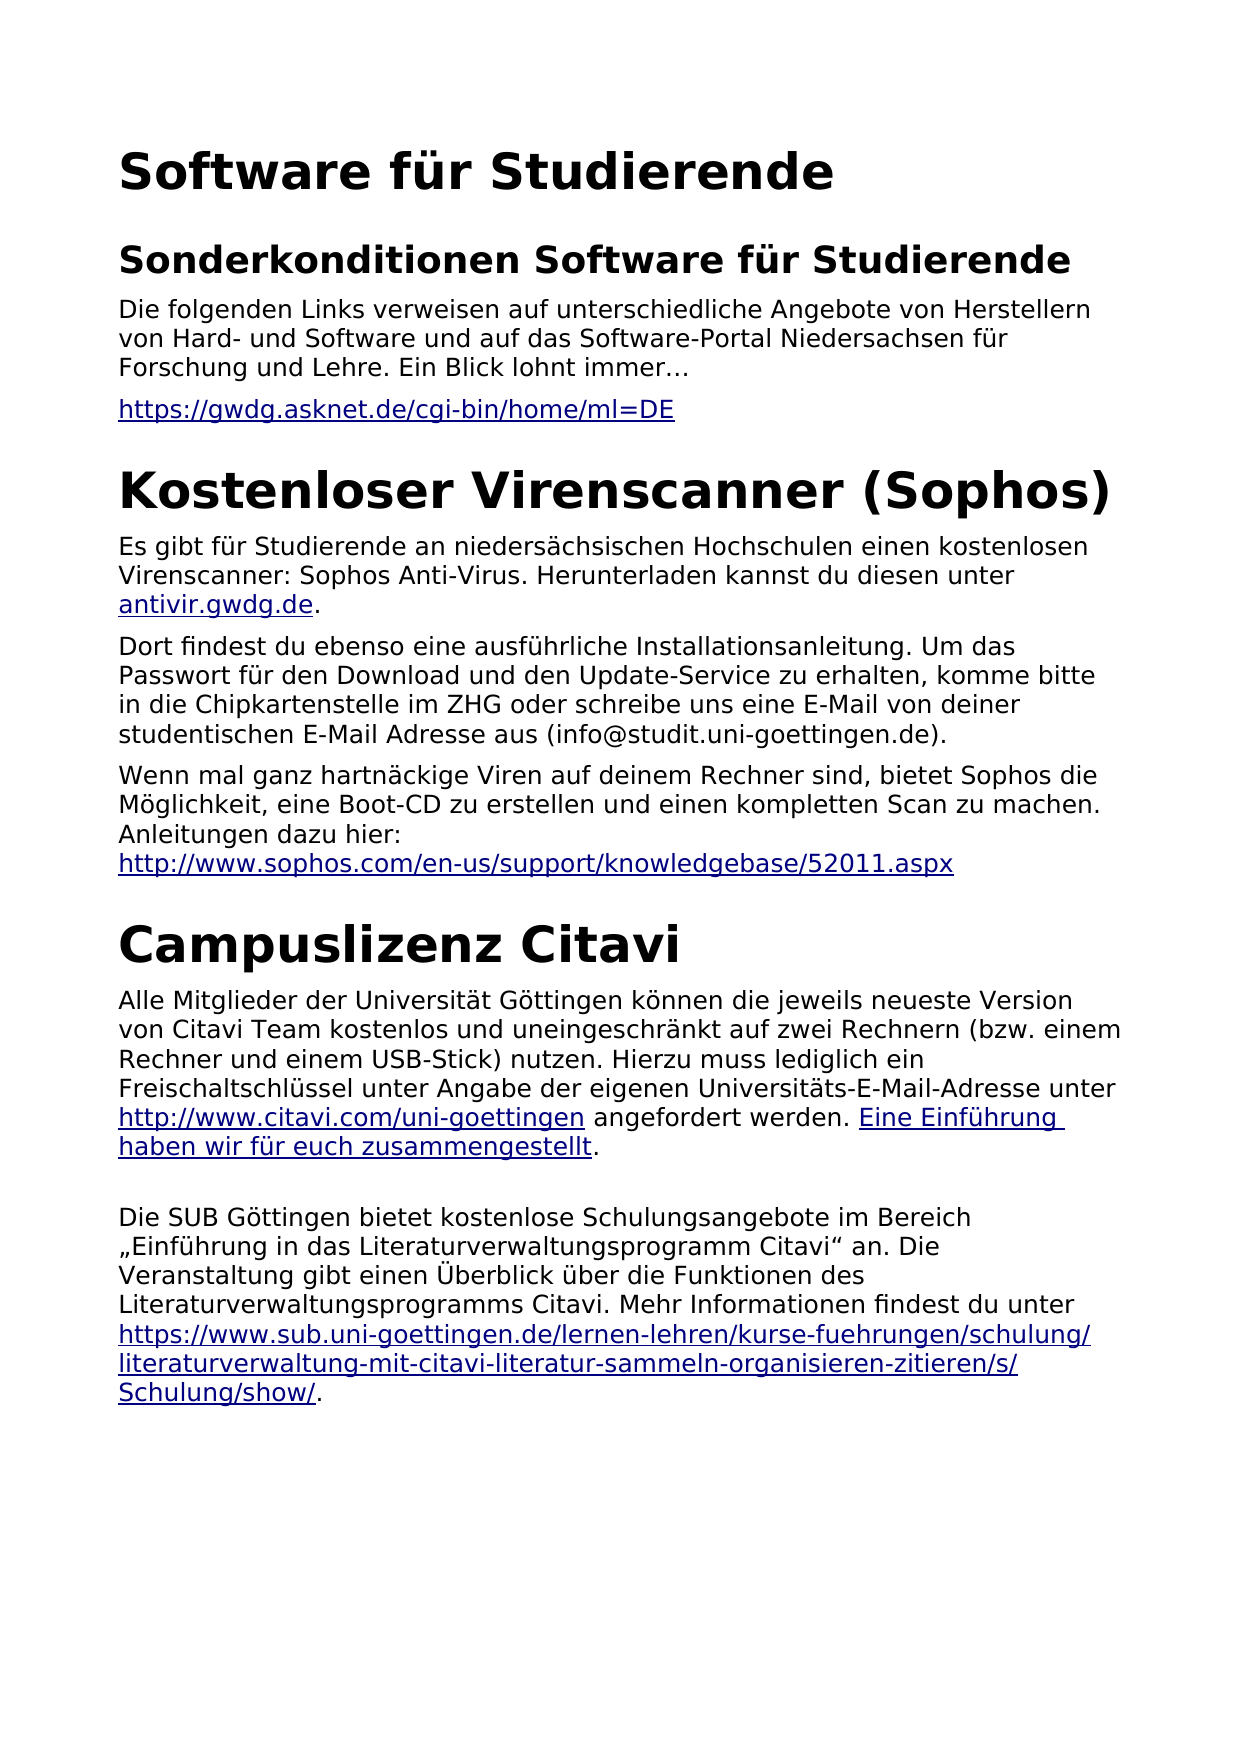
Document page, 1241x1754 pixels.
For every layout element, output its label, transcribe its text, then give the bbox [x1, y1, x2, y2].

text https://gwdg.asknet.de/cgi-bin/home/ml=DE [118, 395, 1122, 424]
subtitle Campuslizenz Citavi [118, 916, 1122, 974]
text Es gibt für Studierende an niedersächsischen Hochschulen einen kostenlosen Virenscanner: Sophos Anti-Virus. Herunterladen kannst du diesen unter antivir.gwdg.de. [118, 532, 1122, 620]
text Die SUB Göttingen bietet kostenlose Schulungsangebote im Bereich „Einführung in das Literaturverwaltungsprogramm Citavi“ an. Die Veranstaltung gibt einen Überblick über die Funktionen des Literaturverwaltungsprogramms Citavi. Mehr Informationen findest du unter https://www.sub.uni-goettingen.de/lernen-lehren/kurse-fuehrungen/schulung/literaturverwaltung-mit-citavi-literatur-sammeln-organisieren-zitieren/s/Schulung/show/. [118, 1203, 1122, 1407]
subtitle Software für Studierende [118, 143, 1122, 201]
subtitle Sonderkonditionen Software für Studierende [118, 239, 1122, 282]
subtitle Kostenloser Virenscanner (Sophos) [118, 462, 1122, 520]
text Dort findest du ebenso eine ausführliche Installationsanleitung. Um das Passwort für den Download und den Update-Service zu erhalten, komme bitte in die Chipkartenstelle im ZHG oder schreibe uns eine E-Mail von deiner studentischen E-Mail Adresse aus (info@studit.uni-goettingen.de). [118, 632, 1122, 749]
text Alle Mitglieder der Universität Göttingen können die jeweils neueste Version von Citavi Team kostenlos und uneingeschränkt auf zwei Rechnern (bzw. einem Rechner und einem USB-Stick) nutzen. Hierzu muss lediglich ein Freischaltschlüssel unter Angabe der eigenen Universitäts-E-Mail-Adresse unter http://www.citavi.com/uni-goettingen angefordert werden. Eine Einführung haben wir für euch zusammengestellt. [118, 986, 1122, 1191]
text Wenn mal ganz hartnäckige Viren auf deinem Rechner sind, bietet Sophos die Möglichkeit, eine Boot-CD zu erstellen und einen kompletten Scan zu machen. Anleitungen dazu hier: http://www.sophos.com/en-us/support/knowledgebase/52011.aspx [118, 762, 1122, 878]
text Die folgenden Links verweisen auf unterschiedliche Angebote von Herstellern von Hard- und Software und auf das Software-Portal Niedersachsen für Forschung und Lehre. Ein Blick lohnt immer… [118, 295, 1122, 382]
